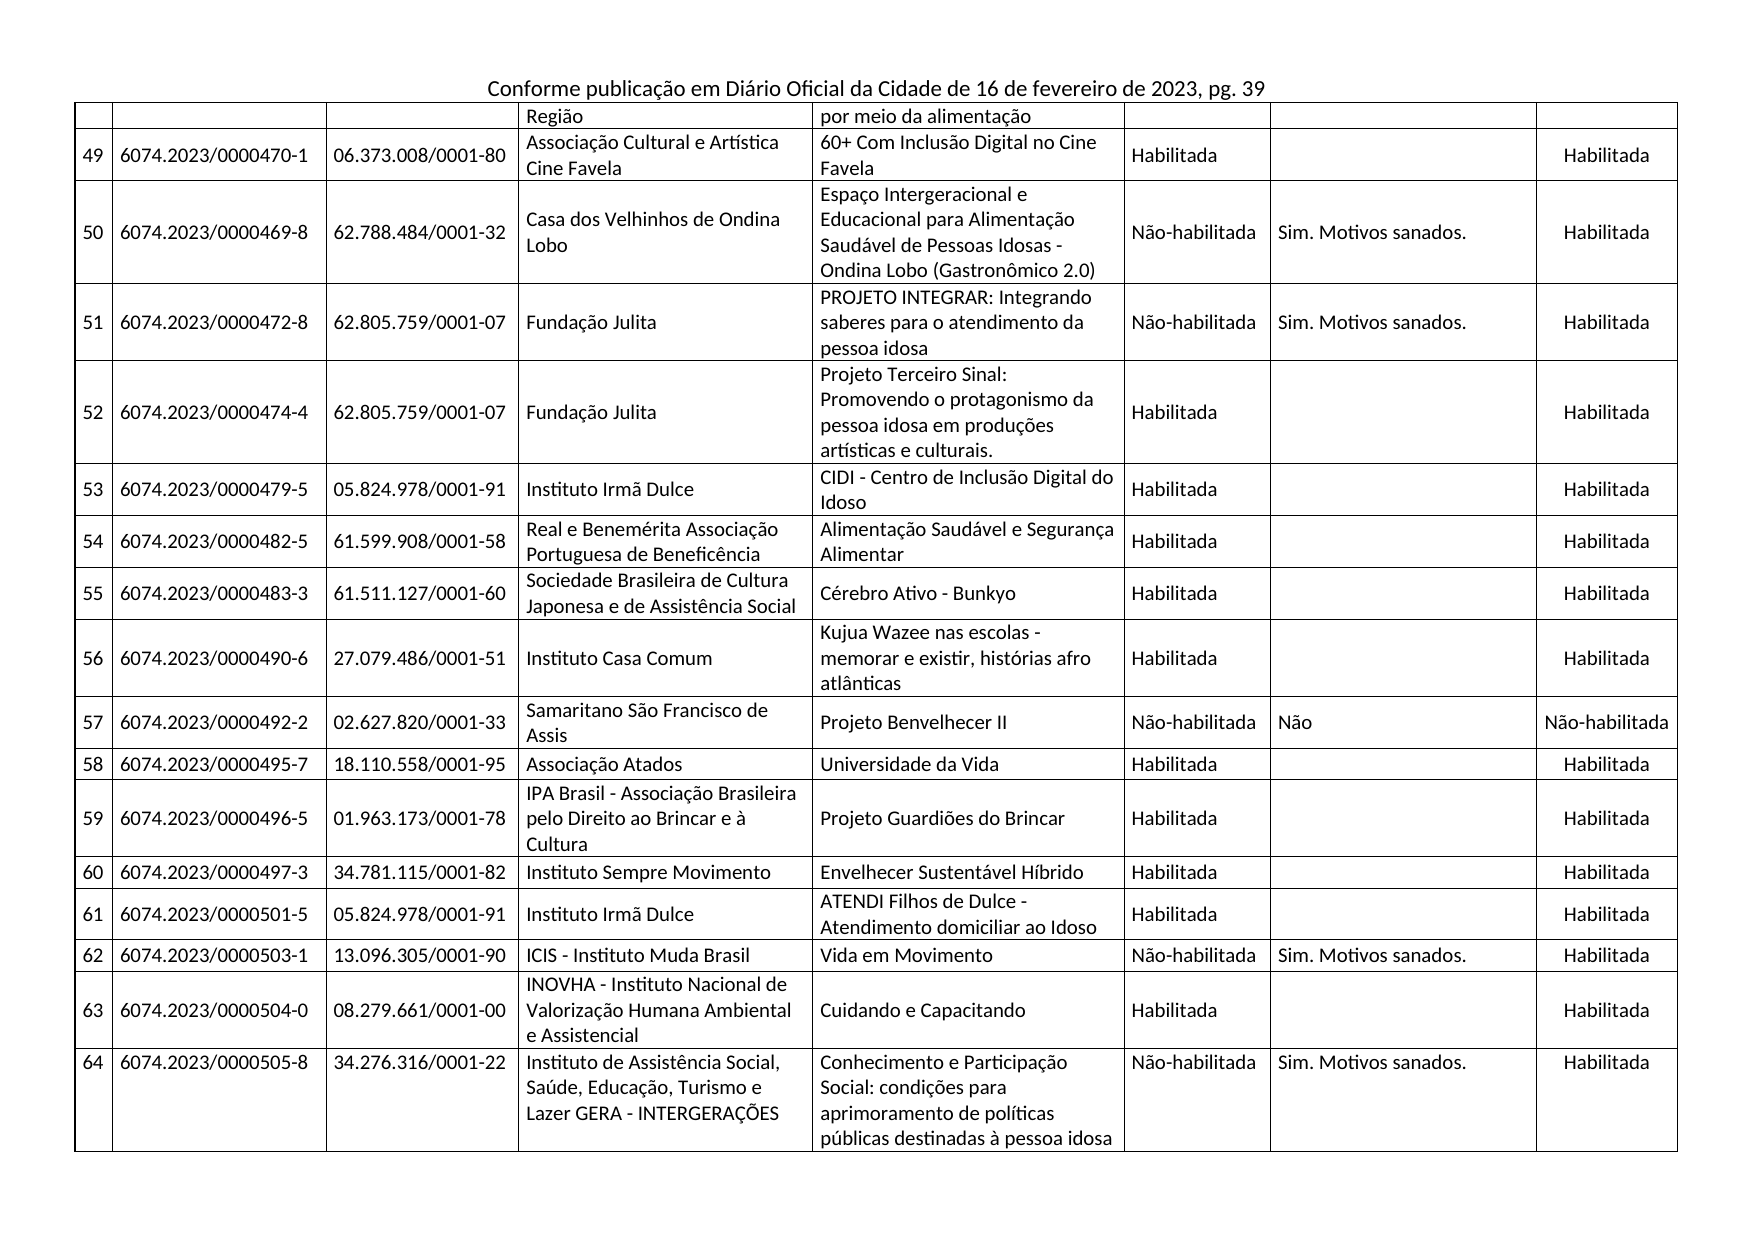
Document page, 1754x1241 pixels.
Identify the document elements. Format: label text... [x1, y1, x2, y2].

table_cell Habilitada [1537, 464, 1677, 515]
table_cell Habilitada [1125, 568, 1270, 618]
table_cell PROJETO INTEGRAR: Integrando saberes para o atendimento da pessoa idosa [813, 284, 1124, 360]
table_cell [1271, 780, 1536, 856]
table_cell [1271, 620, 1536, 696]
table_cell 62 [76, 940, 112, 971]
table_cell Habilitada [1537, 972, 1677, 1048]
table_cell Habilitada [1125, 972, 1270, 1048]
table_cell Habilitada [1125, 889, 1270, 939]
table_cell Associação Atados [519, 749, 812, 779]
table_cell Fundação Julita [519, 361, 812, 463]
table_cell [1271, 361, 1536, 463]
table_cell Sociedade Brasileira de Cultura Japonesa e de Assistência Social [519, 568, 812, 618]
table_cell 63 [76, 972, 112, 1048]
table_cell Espaço Intergeracional e Educacional para Alimentação Saudável de Pessoas Idosas - Ondina Lobo (Gastronômico 2.0) [813, 181, 1124, 283]
table_cell Projeto Benvelhecer II [813, 697, 1124, 748]
table_cell Não-habilitada [1125, 1049, 1270, 1151]
table_cell Não-habilitada [1125, 697, 1270, 748]
table_cell Fundação Julita [519, 284, 812, 360]
table_cell 62.805.759/0001-07 [327, 284, 518, 360]
table_cell 60+ Com Inclusão Digital no Cine Favela [813, 129, 1124, 180]
table_cell [1271, 568, 1536, 618]
table_cell [1271, 516, 1536, 567]
table_cell CIDI - Centro de Inclusão Digital do Idoso [813, 464, 1124, 515]
table_cell Habilitada [1537, 568, 1677, 618]
table_cell [76, 103, 112, 128]
table_cell 6074.2023/0000482-5 [113, 516, 326, 567]
table_cell 6074.2023/0000474-4 [113, 361, 326, 463]
table_cell Habilitada [1537, 749, 1677, 779]
table_cell 06.373.008/0001-80 [327, 129, 518, 180]
table_cell 61.599.908/0001-58 [327, 516, 518, 567]
table_cell Projeto Guardiões do Brincar [813, 780, 1124, 856]
table_cell Habilitada [1537, 940, 1677, 971]
table_cell ATENDI Filhos de Dulce - Atendimento domiciliar ao Idoso [813, 889, 1124, 939]
table_cell 6074.2023/0000490-6 [113, 620, 326, 696]
table_cell 56 [76, 620, 112, 696]
table_cell 6074.2023/0000496-5 [113, 780, 326, 856]
table_cell Não-habilitada [1125, 181, 1270, 283]
table_cell Habilitada [1537, 181, 1677, 283]
table_cell 6074.2023/0000503-1 [113, 940, 326, 971]
table_cell Habilitada [1125, 361, 1270, 463]
table_cell Não-habilitada [1125, 940, 1270, 971]
table_cell 6074.2023/0000479-5 [113, 464, 326, 515]
table_cell 6074.2023/0000495-7 [113, 749, 326, 779]
table_cell Sim. Motivos sanados. [1271, 1049, 1536, 1151]
table_cell Habilitada [1537, 129, 1677, 180]
table_cell Habilitada [1125, 857, 1270, 887]
table_cell Não [1271, 697, 1536, 748]
table_cell [1125, 103, 1270, 128]
table_cell 51 [76, 284, 112, 360]
table_cell 6074.2023/0000504-0 [113, 972, 326, 1048]
table_cell Projeto Terceiro Sinal: Promovendo o protagonismo da pessoa idosa em produções artísticas e culturais. [813, 361, 1124, 463]
table_cell [327, 103, 518, 128]
table_cell Conhecimento e Participação Social: condições para aprimoramento de políticas públicas destinadas à pessoa idosa [813, 1049, 1124, 1151]
table_cell 60 [76, 857, 112, 887]
table_cell Habilitada [1537, 620, 1677, 696]
table_cell Instituto Irmã Dulce [519, 464, 812, 515]
table_cell INOVHA - Instituto Nacional de Valorização Humana Ambiental e Assistencial [519, 972, 812, 1048]
table_cell 6074.2023/0000472-8 [113, 284, 326, 360]
table_cell 61 [76, 889, 112, 939]
table_cell Habilitada [1537, 516, 1677, 567]
table_cell [1537, 103, 1677, 128]
table_cell 05.824.978/0001-91 [327, 464, 518, 515]
table_cell 58 [76, 749, 112, 779]
table_cell ICIS - Instituto Muda Brasil [519, 940, 812, 971]
table_cell 05.824.978/0001-91 [327, 889, 518, 939]
table_cell 52 [76, 361, 112, 463]
table_cell Alimentação Saudável e Segurança Alimentar [813, 516, 1124, 567]
table_cell Habilitada [1537, 1049, 1677, 1151]
table_cell 6074.2023/0000501-5 [113, 889, 326, 939]
table_cell 57 [76, 697, 112, 748]
table_cell Real e Benemérita Associação Portuguesa de Beneficência [519, 516, 812, 567]
table_cell 34.276.316/0001-22 [327, 1049, 518, 1151]
table_cell 50 [76, 181, 112, 283]
table_cell 02.627.820/0001-33 [327, 697, 518, 748]
table_cell 62.805.759/0001-07 [327, 361, 518, 463]
table_cell Vida em Movimento [813, 940, 1124, 971]
table_cell Sim. Motivos sanados. [1271, 940, 1536, 971]
table_cell 18.110.558/0001-95 [327, 749, 518, 779]
table_cell Habilitada [1537, 889, 1677, 939]
table_cell Habilitada [1125, 129, 1270, 180]
table_cell Sim. Motivos sanados. [1271, 181, 1536, 283]
table_cell Habilitada [1125, 780, 1270, 856]
table_cell [113, 103, 326, 128]
table_cell [1271, 464, 1536, 515]
table_cell Habilitada [1125, 516, 1270, 567]
table_cell 59 [76, 780, 112, 856]
table_cell Não-habilitada [1125, 284, 1270, 360]
table_cell 53 [76, 464, 112, 515]
table_cell [1271, 857, 1536, 887]
table_cell 49 [76, 129, 112, 180]
table_cell Universidade da Vida [813, 749, 1124, 779]
table_cell Habilitada [1537, 284, 1677, 360]
table_cell Samaritano São Francisco de Assis [519, 697, 812, 748]
table_cell Região [519, 103, 812, 128]
table_cell 54 [76, 516, 112, 567]
table_cell Habilitada [1537, 361, 1677, 463]
table_cell por meio da alimentação [813, 103, 1124, 128]
table_cell Instituto Casa Comum [519, 620, 812, 696]
table_cell 62.788.484/0001-32 [327, 181, 518, 283]
table_cell 6074.2023/0000492-2 [113, 697, 326, 748]
table_cell Envelhecer Sustentável Híbrido [813, 857, 1124, 887]
table_cell [1271, 749, 1536, 779]
table_cell 6074.2023/0000469-8 [113, 181, 326, 283]
table_cell Habilitada [1125, 749, 1270, 779]
table_cell 61.511.127/0001-60 [327, 568, 518, 618]
table_cell [1271, 889, 1536, 939]
table_cell 55 [76, 568, 112, 618]
table_cell Cuidando e Capacitando [813, 972, 1124, 1048]
table_cell 6074.2023/0000483-3 [113, 568, 326, 618]
table_cell Cérebro Ativo - Bunkyo [813, 568, 1124, 618]
table_cell IPA Brasil - Associação Brasileira pelo Direito ao Brincar e à Cultura [519, 780, 812, 856]
table_cell Kujua Wazee nas escolas -memorar e existir, histórias afro atlânticas [813, 620, 1124, 696]
table_cell 13.096.305/0001-90 [327, 940, 518, 971]
table_cell Associação Cultural e Artística Cine Favela [519, 129, 812, 180]
table_cell Habilitada [1125, 464, 1270, 515]
table_cell Habilitada [1537, 857, 1677, 887]
table_cell 34.781.115/0001-82 [327, 857, 518, 887]
table_cell Instituto de Assistência Social, Saúde, Educação, Turismo e Lazer GERA - INTERGERAÇÕES [519, 1049, 812, 1151]
table_cell 27.079.486/0001-51 [327, 620, 518, 696]
table_cell Casa dos Velhinhos de Ondina Lobo [519, 181, 812, 283]
table_cell 6074.2023/0000497-3 [113, 857, 326, 887]
table_cell Não-habilitada [1537, 697, 1677, 748]
table_cell 6074.2023/0000505-8 [113, 1049, 326, 1151]
table_cell Instituto Sempre Movimento [519, 857, 812, 887]
table_cell 01.963.173/0001-78 [327, 780, 518, 856]
table_cell Instituto Irmã Dulce [519, 889, 812, 939]
table_cell 08.279.661/0001-00 [327, 972, 518, 1048]
table_cell 64 [76, 1049, 112, 1151]
table_cell Sim. Motivos sanados. [1271, 284, 1536, 360]
table_cell Habilitada [1125, 620, 1270, 696]
table_cell [1271, 129, 1536, 180]
table_cell Habilitada [1537, 780, 1677, 856]
table_cell [1271, 972, 1536, 1048]
table_cell [1271, 103, 1536, 128]
table_cell 6074.2023/0000470-1 [113, 129, 326, 180]
